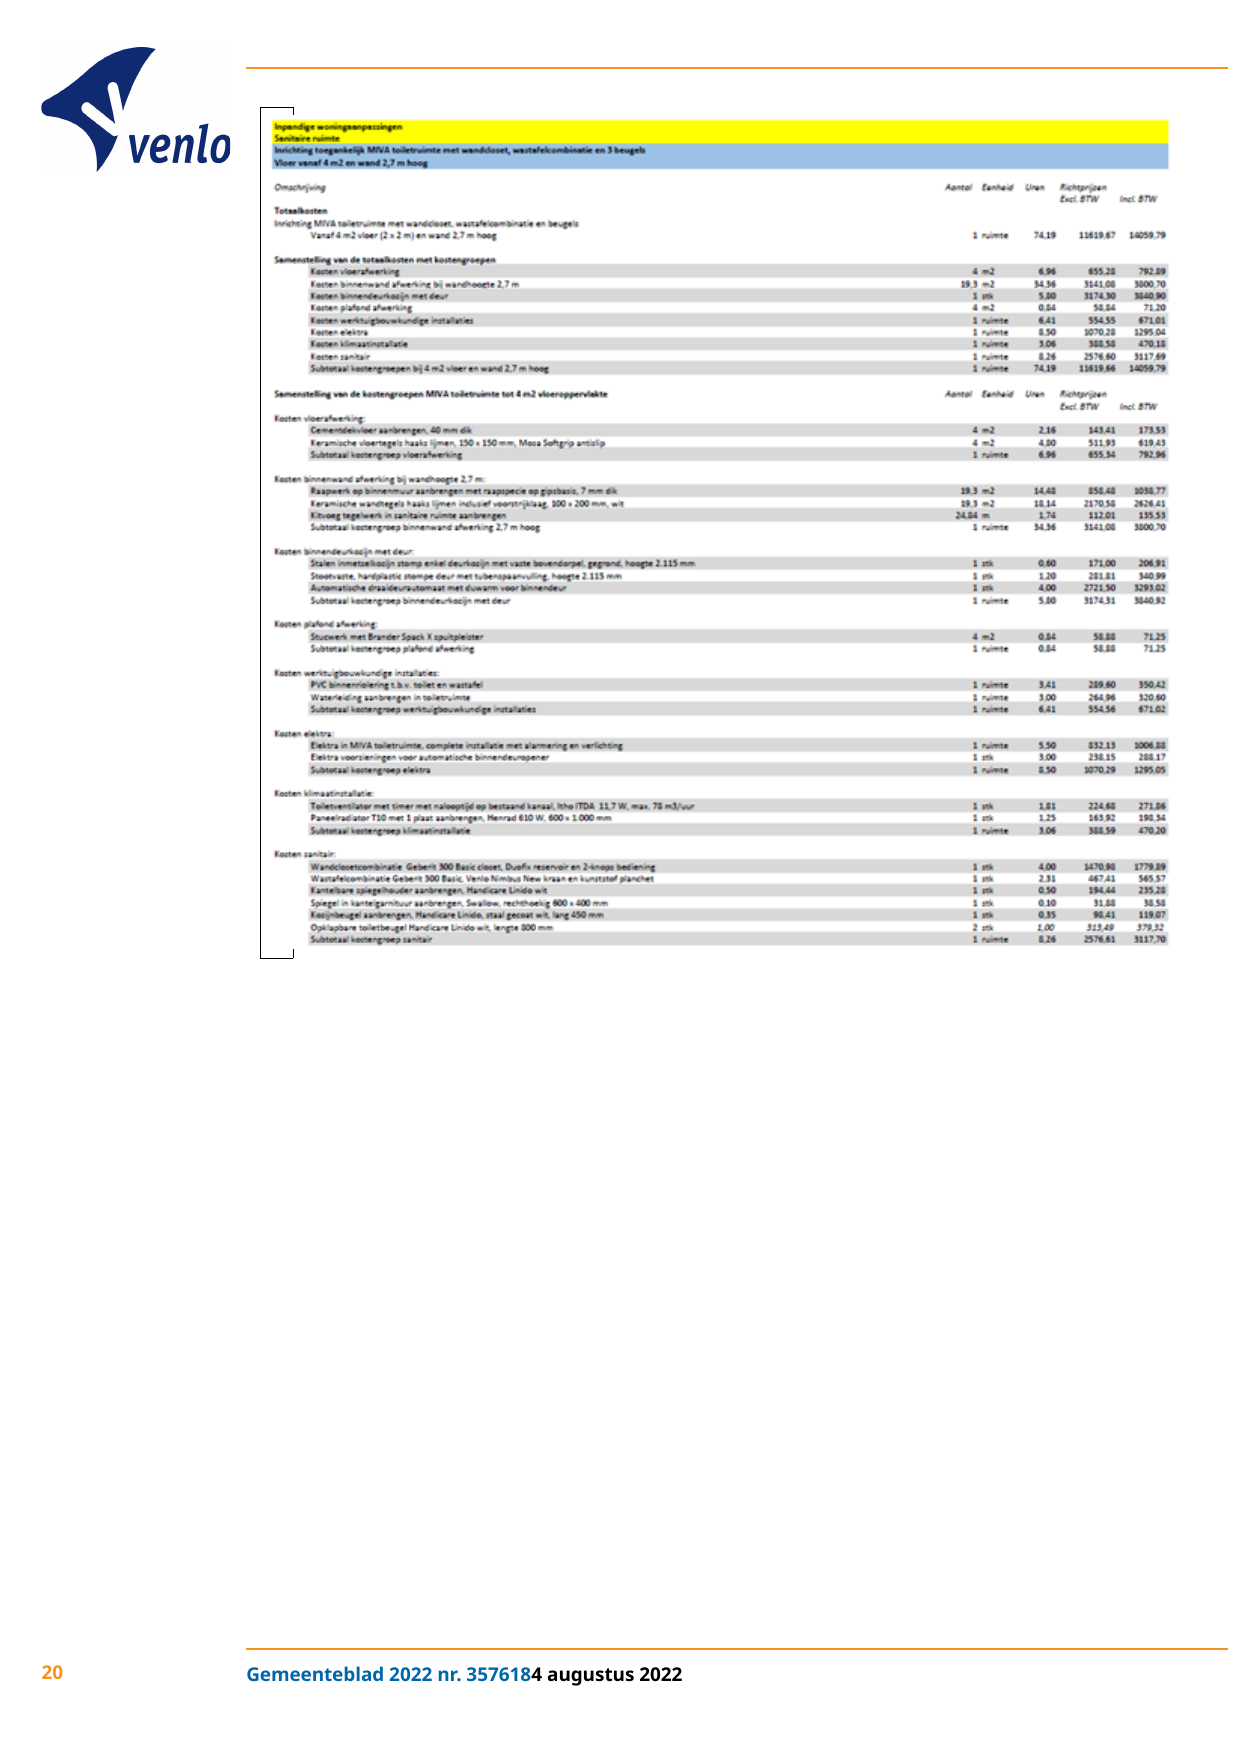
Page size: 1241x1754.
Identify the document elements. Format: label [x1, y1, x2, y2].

picture [268, 115, 1173, 949]
picture [41, 47, 231, 172]
